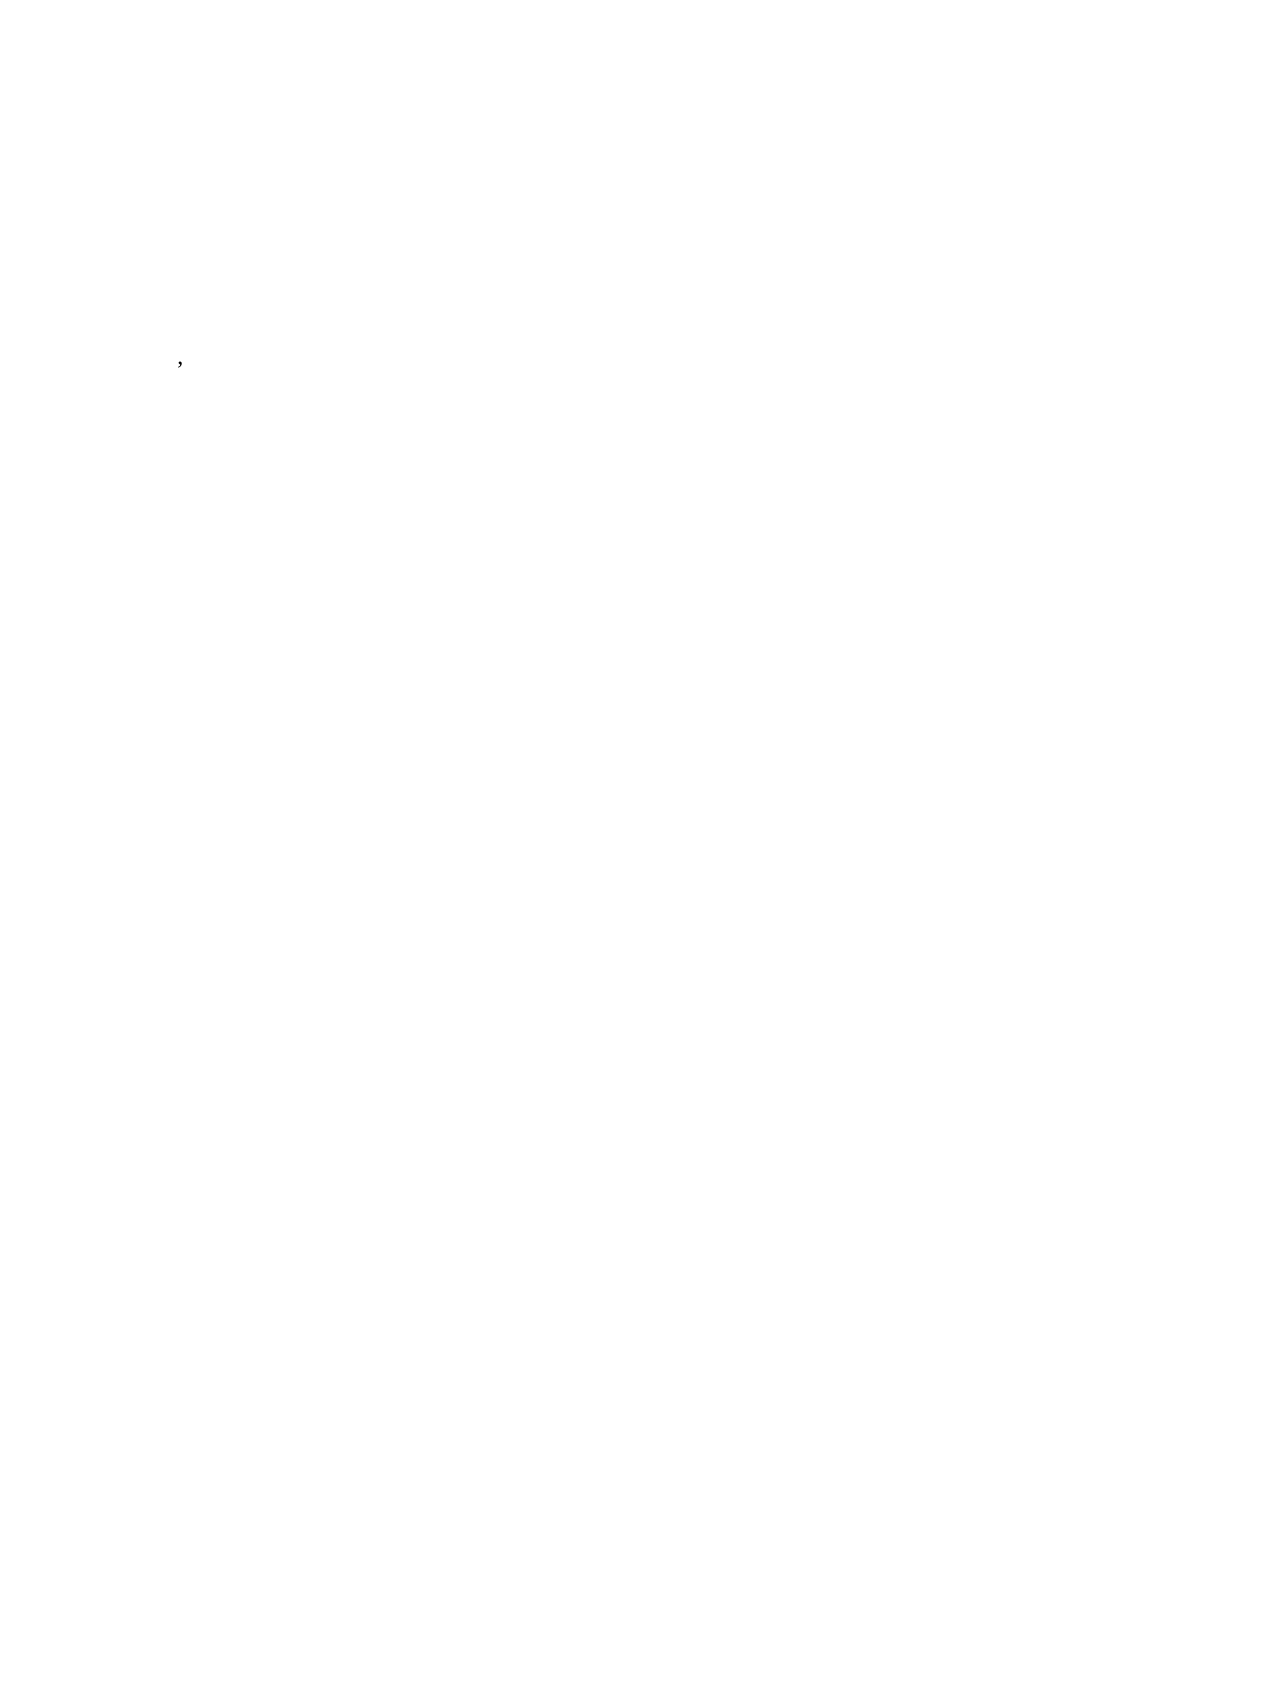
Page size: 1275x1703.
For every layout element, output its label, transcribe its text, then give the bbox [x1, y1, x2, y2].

text , [177, 342, 1104, 369]
